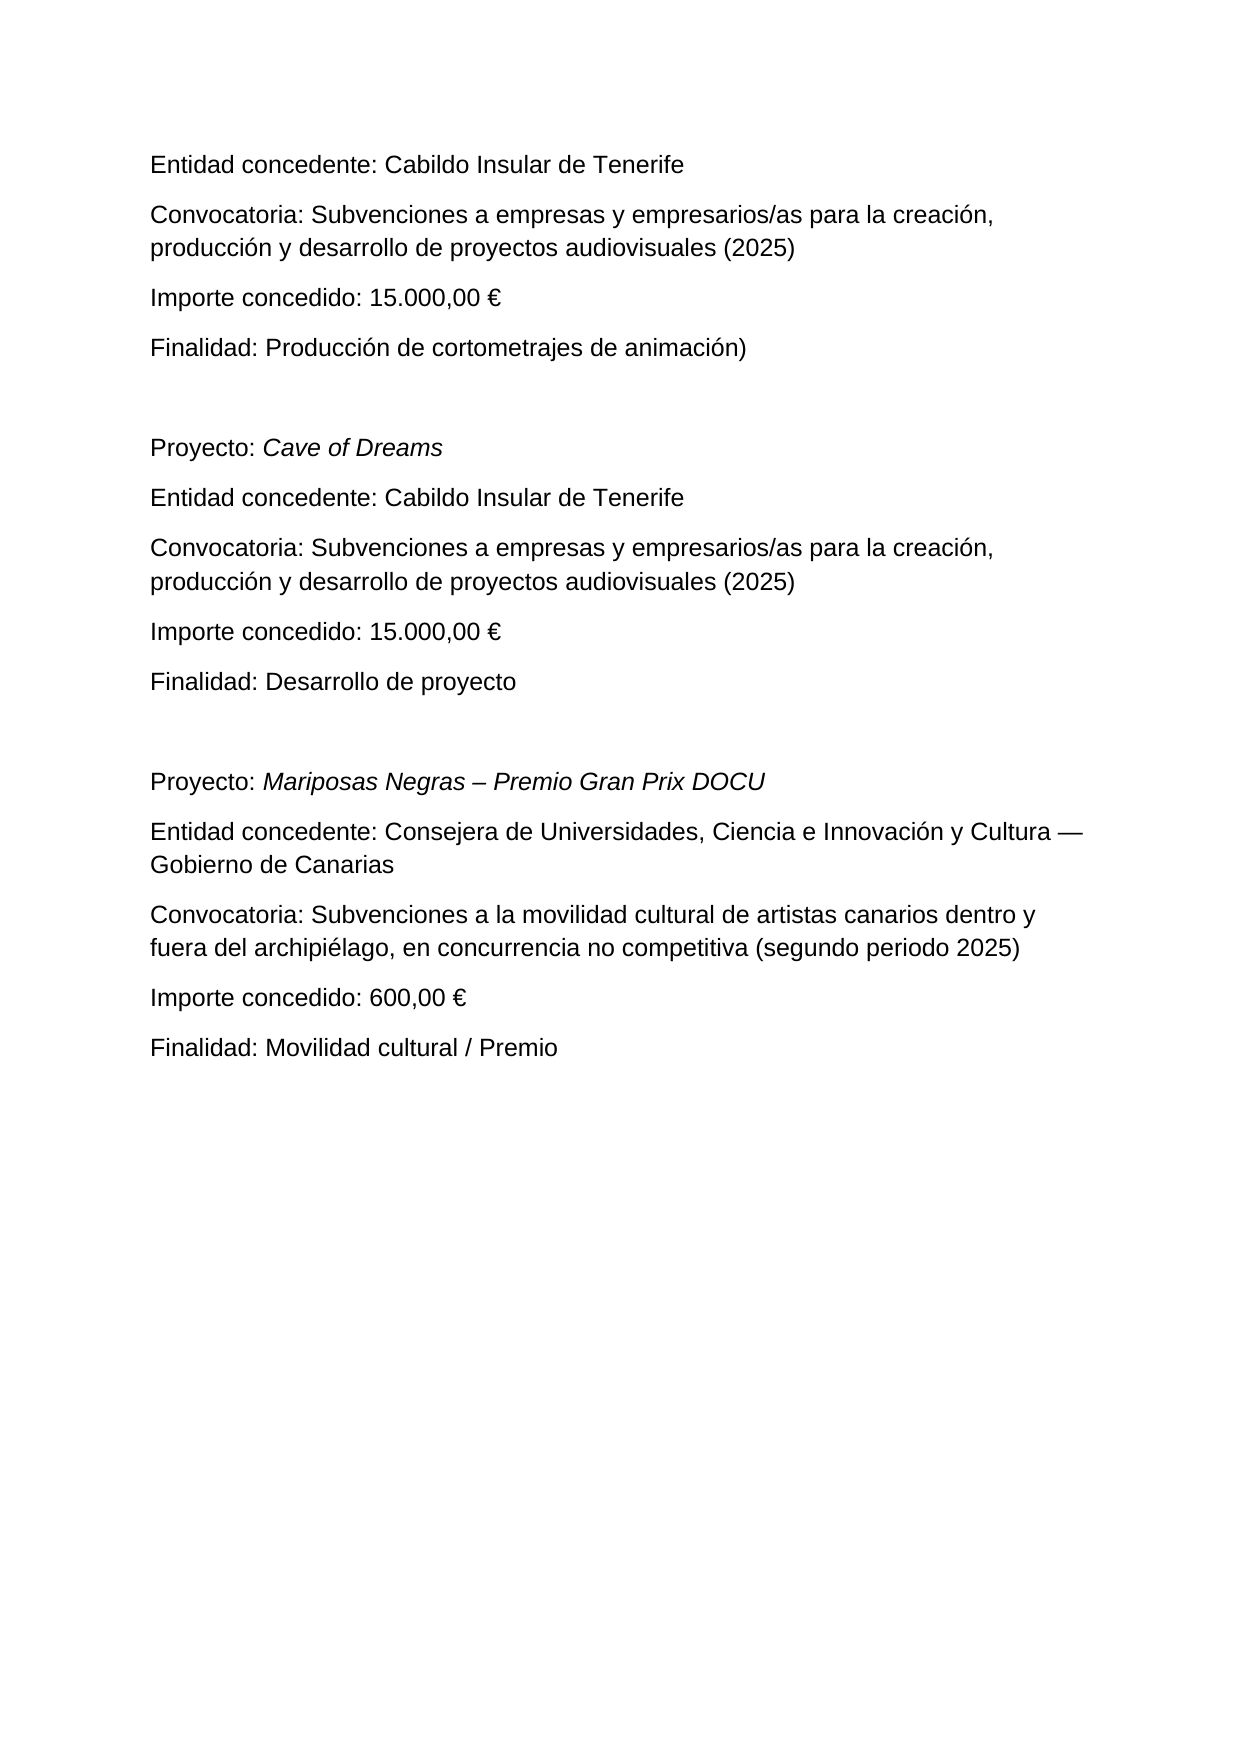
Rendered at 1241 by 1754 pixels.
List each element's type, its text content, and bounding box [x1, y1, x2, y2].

text Finalidad: Movilidad cultural / Premio [150, 1033, 1090, 1062]
text Proyecto: Mariposas Negras – Premio Gran Prix DOCU [150, 767, 1090, 795]
text Entidad concedente: Cabildo Insular de Tenerife [150, 483, 1090, 512]
text Importe concedido: 15.000,00 € [150, 283, 1090, 312]
text Convocatoria: Subvenciones a empresas y empresarios/as para la creación, producción y desarrollo de proyectos audiovisuales (2025) [150, 200, 1090, 262]
text Importe concedido: 600,00 € [150, 983, 1090, 1012]
text Convocatoria: Subvenciones a la movilidad cultural de artistas canarios dentro y fuera del archipiélago, en concurrencia no competitiva (segundo periodo 2025) [150, 900, 1090, 962]
text Importe concedido: 15.000,00 € [150, 617, 1090, 645]
text Entidad concedente: Cabildo Insular de Tenerife [150, 150, 1090, 179]
text Entidad concedente: Consejera de Universidades, Ciencia e Innovación y Cultura — Gobierno de Canarias [150, 817, 1090, 879]
text Finalidad: Desarrollo de proyecto [150, 667, 1090, 695]
text Finalidad: Producción de cortometrajes de animación) [150, 333, 1090, 362]
text Convocatoria: Subvenciones a empresas y empresarios/as para la creación, producción y desarrollo de proyectos audiovisuales (2025) [150, 533, 1090, 595]
text Proyecto: Cave of Dreams [150, 433, 1090, 462]
